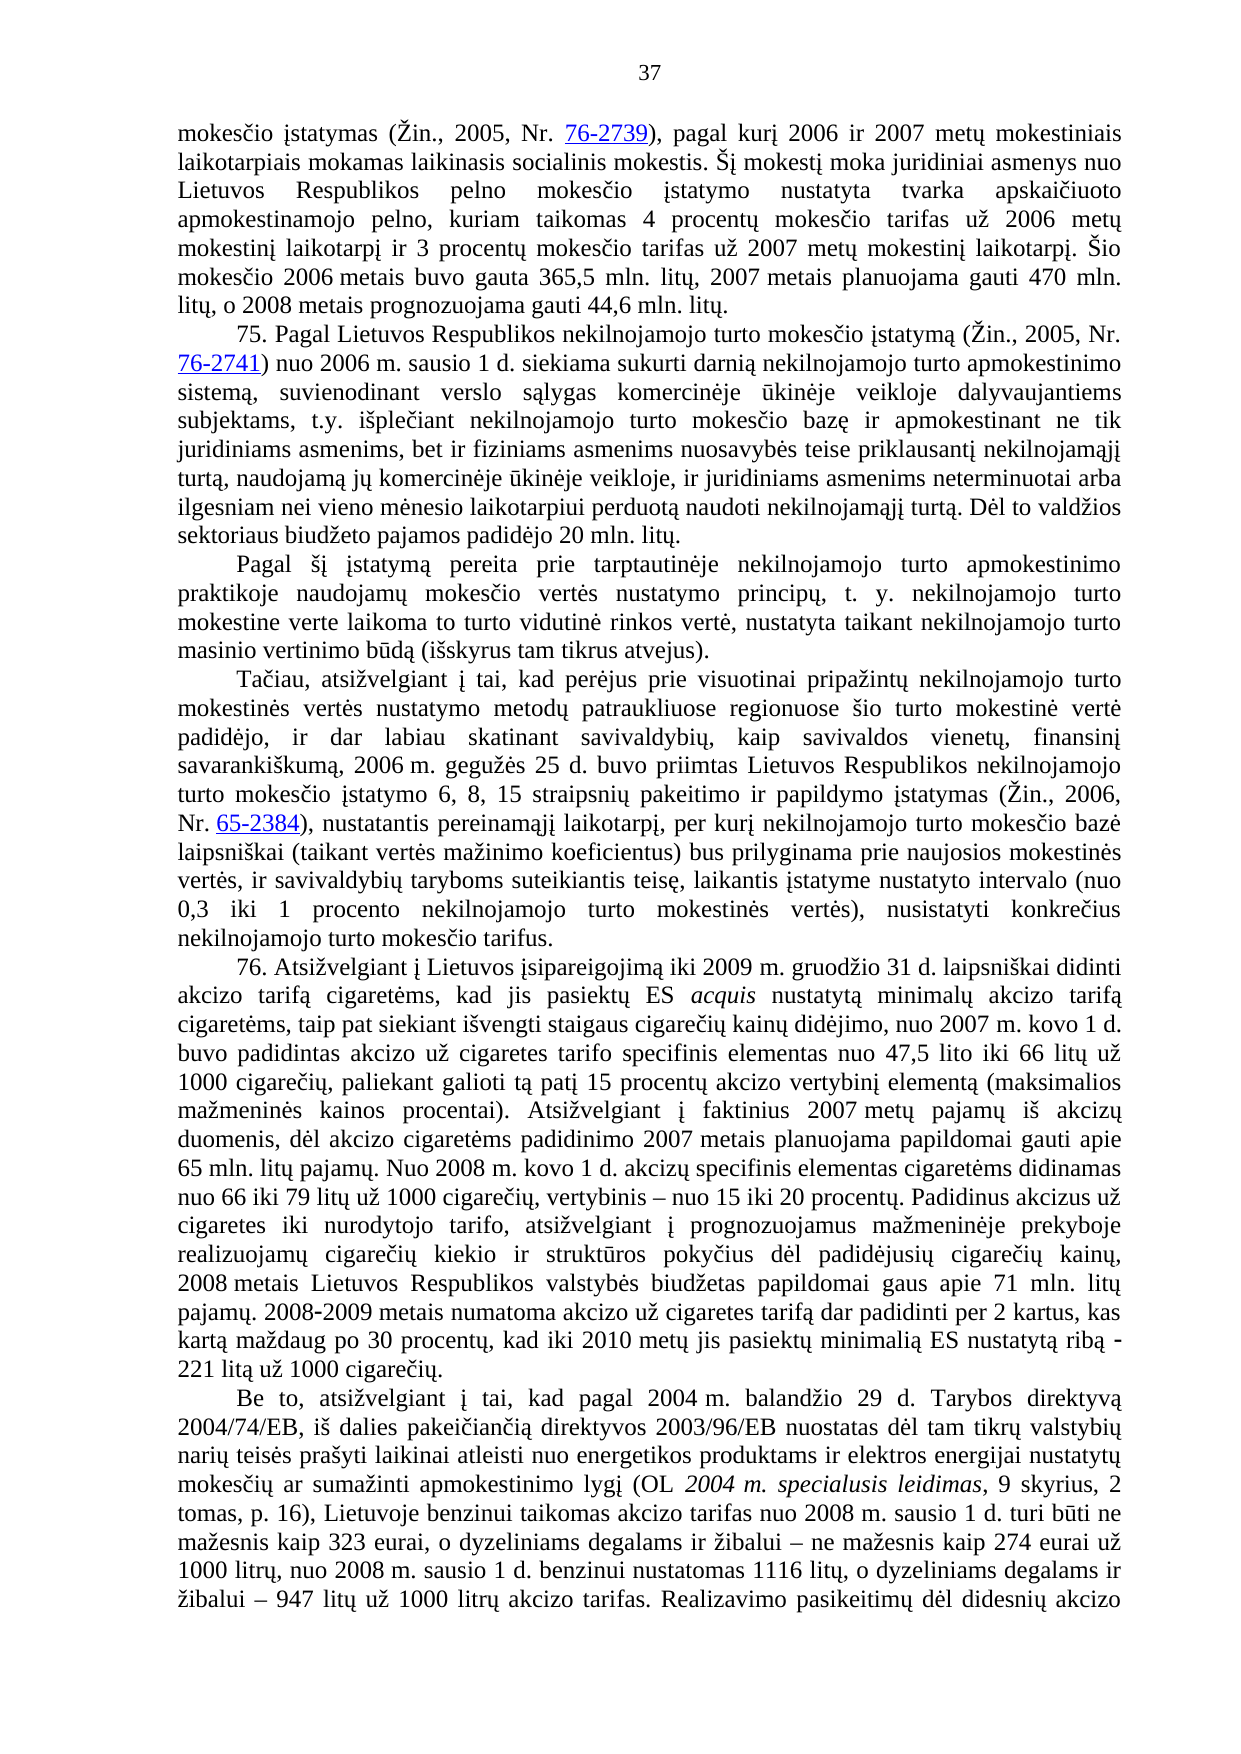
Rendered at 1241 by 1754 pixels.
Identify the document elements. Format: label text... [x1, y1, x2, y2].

text mokesčio įstatymas (Žin., 2005, Nr. 76-2739), pagal kurį 2006 ir 2007 metų mokestiniais laikotarpiais mokamas laikinasis socialinis mokestis. Šį mokestį moka juridiniai asmenys nuo Lietuvos Respublikos pelno mokesčio įstatymo nustatyta tvarka apskaičiuoto apmokestinamojo pelno, kuriam taikomas 4 procentų mokesčio tarifas už 2006 metų mokestinį laikotarpį ir 3 procentų mokesčio tarifas už 2007 metų mokestinį laikotarpį. Šio mokesčio 2006 metais buvo gauta 365,5 mln. litų, 2007 metais planuojama gauti 470 mln. litų, o 2008 metais prognozuojama gauti 44,6 mln. litų. [177, 118, 1122, 319]
text Tačiau, atsižvelgiant į tai, kad perėjus prie visuotinai pripažintų nekilnojamojo turto mokestinės vertės nustatymo metodų patraukliuose regionuose šio turto mokestinė vertė padidėjo, ir dar labiau skatinant savivaldybių, kaip savivaldos vienetų, finansinį savarankiškumą, 2006 m. gegužės 25 d. buvo priimtas Lietuvos Respublikos nekilnojamojo turto mokesčio įstatymo 6, 8, 15 straipsnių pakeitimo ir papildymo įstatymas (Žin., 2006, Nr. 65-2384), nustatantis pereinamąjį laikotarpį, per kurį nekilnojamojo turto mokesčio bazė laipsniškai (taikant vertės mažinimo koeficientus) bus prilyginama prie naujosios mokestinės vertės, ir savivaldybių taryboms suteikiantis teisę, laikantis įstatyme nustatyto intervalo (nuo 0,3 iki 1 procento nekilnojamojo turto mokestinės vertės), nusistatyti konkrečius nekilnojamojo turto mokesčio tarifus. [177, 664, 1122, 952]
text Be to, atsižvelgiant į tai, kad pagal 2004 m. balandžio 29 d. Tarybos direktyvą 2004/74/EB, iš dalies pakeičiančią direktyvos 2003/96/EB nuostatas dėl tam tikrų valstybių narių teisės prašyti laikinai atleisti nuo energetikos produktams ir elektros energijai nustatytų mokesčių ar sumažinti apmokestinimo lygį (OL 2004 m. specialusis leidimas, 9 skyrius, 2 tomas, p. 16), Lietuvoje benzinui taikomas akcizo tarifas nuo 2008 m. sausio 1 d. turi būti ne mažesnis kaip 323 eurai, o dyzeliniams degalams ir žibalui – ne mažesnis kaip 274 eurai už 1000 litrų, nuo 2008 m. sausio 1 d. benzinui nustatomas 1116 litų, o dyzeliniams degalams ir žibalui – 947 litų už 1000 litrų akcizo tarifas. Realizavimo pasikeitimų dėl didesnių akcizo [177, 1383, 1122, 1613]
text 75. Pagal Lietuvos Respublikos nekilnojamojo turto mokesčio įstatymą (Žin., 2005, Nr. 76-2741) nuo 2006 m. sausio 1 d. siekiama sukurti darnią nekilnojamojo turto apmokestinimo sistemą, suvienodinant verslo sąlygas komercinėje ūkinėje veikloje dalyvaujantiems subjektams, t.y. išplečiant nekilnojamojo turto mokesčio bazę ir apmokestinant ne tik juridiniams asmenims, bet ir fiziniams asmenims nuosavybės teise priklausantį nekilnojamąjį turtą, naudojamą jų komercinėje ūkinėje veikloje, ir juridiniams asmenims neterminuotai arba ilgesniam nei vieno mėnesio laikotarpiui perduotą naudoti nekilnojamąjį turtą. Dėl to valdžios sektoriaus biudžeto pajamos padidėjo 20 mln. litų. [177, 319, 1122, 549]
text Pagal šį įstatymą pereita prie tarptautinėje nekilnojamojo turto apmokestinimo praktikoje naudojamų mokesčio vertės nustatymo principų, t. y. nekilnojamojo turto mokestine verte laikoma to turto vidutinė rinkos vertė, nustatyta taikant nekilnojamojo turto masinio vertinimo būdą (išskyrus tam tikrus atvejus). [177, 549, 1122, 664]
text 76. Atsižvelgiant į Lietuvos įsipareigojimą iki 2009 m. gruodžio 31 d. laipsniškai didinti akcizo tarifą cigaretėms, kad jis pasiektų ES acquis nustatytą minimalų akcizo tarifą cigaretėms, taip pat siekiant išvengti staigaus cigarečių kainų didėjimo, nuo 2007 m. kovo 1 d. buvo padidintas akcizo už cigaretes tarifo specifinis elementas nuo 47,5 lito iki 66 litų už 1000 cigarečių, paliekant galioti tą patį 15 procentų akcizo vertybinį elementą (maksimalios mažmeninės kainos procentai). Atsižvelgiant į faktinius 2007 metų pajamų iš akcizų duomenis, dėl akcizo cigaretėms padidinimo 2007 metais planuojama papildomai gauti apie 65 mln. litų pajamų. Nuo 2008 m. kovo 1 d. akcizų specifinis elementas cigaretėms didinamas nuo 66 iki 79 litų už 1000 cigarečių, vertybinis – nuo 15 iki 20 procentų. Padidinus akcizus už cigaretes iki nurodytojo tarifo, atsižvelgiant į prognozuojamus mažmeninėje prekyboje realizuojamų cigarečių kiekio ir struktūros pokyčius dėl padidėjusių cigarečių kainų, 2008 metais Lietuvos Respublikos valstybės biudžetas papildomai gaus apie 71 mln. litų pajamų. 20082009 metais numatoma akcizo už cigaretes tarifą dar padidinti per 2 kartus, kas kartą maždaug po 30 procentų, kad iki 2010 metų jis pasiektų minimalią ES nustatytą ribą  221 litą už 1000 cigarečių. [177, 952, 1122, 1383]
